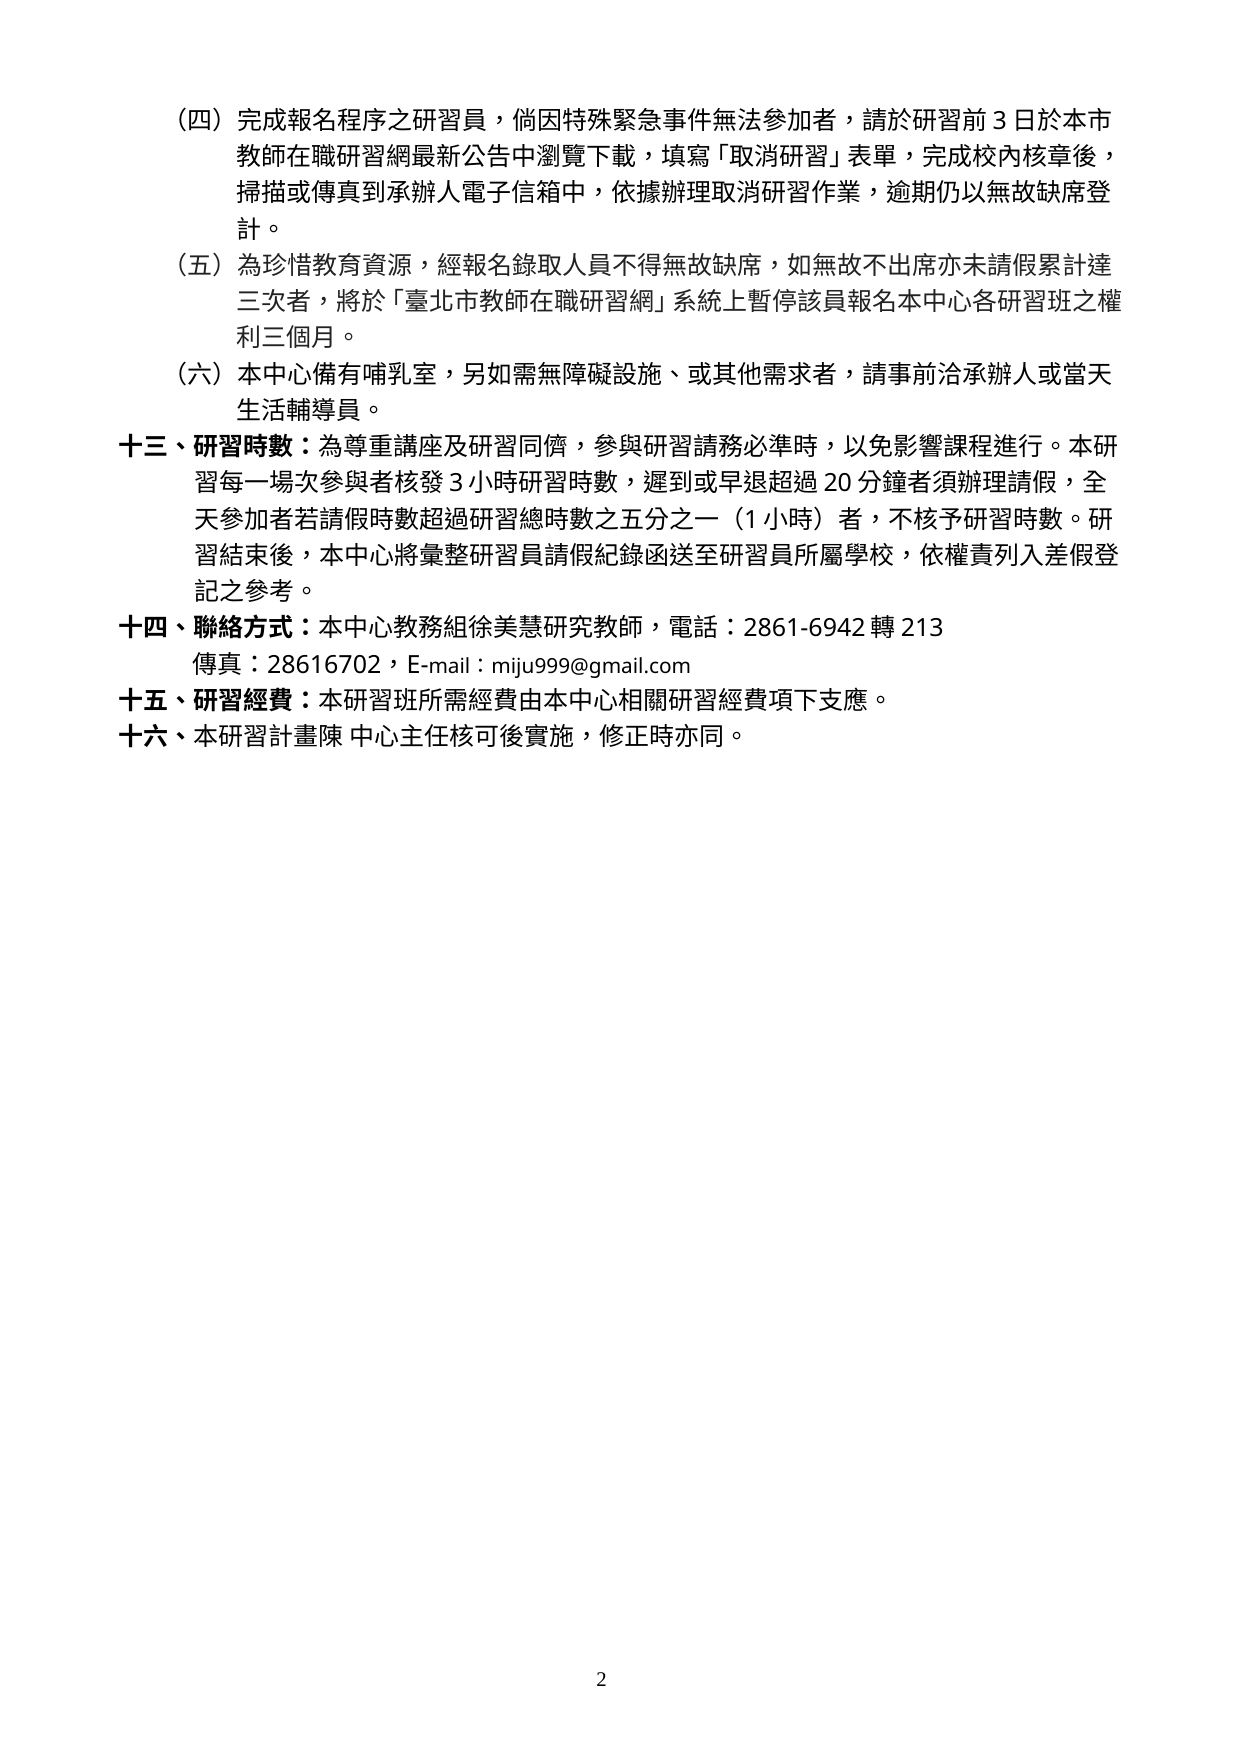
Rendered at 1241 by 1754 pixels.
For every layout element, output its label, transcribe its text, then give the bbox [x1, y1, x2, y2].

list 本中心備有哺乳室，另如需無障礙設施、或其他需求者，請事前洽承辦人或當天生活輔導員。 [162, 354, 1122, 427]
text 十六、本研習計畫陳 中心主任核可後實施，修正時亦同。 [118, 717, 1122, 753]
text 十四、聯絡方式：本中心教務組徐美慧研究教師，電話：2861-6942轉213 [118, 608, 1122, 644]
text 十三、研習時數：為尊重講座及研習同儕，參與研習請務必準時，以免影響課程進行。本研習每一場次參與者核發3小時研習時數，遲到或早退超過20分鐘者須辦理請假，全天參加者若請假時數超過研習總時數之五分之一（1小時）者，不核予研習時數。研習結束後，本中心將彙整研習員請假紀錄函送至研習員所屬學校，依權責列入差假登記之參考。 [118, 427, 1122, 608]
text 十五、研習經費：本研習班所需經費由本中心相關研習經費項下支應。 [118, 680, 1122, 717]
list 為珍惜教育資源，經報名錄取人員不得無故缺席，如無故不出席亦未請假累計達三次者，將於「臺北市教師在職研習網」系統上暫停該員報名本中心各研習班之權利三個月。 [162, 245, 1122, 354]
text 傳真：28616702，E-mail：miju999@gmail.com [192, 644, 1122, 680]
list 完成報名程序之研習員，倘因特殊緊急事件無法參加者，請於研習前3日於本市教師在職研習網最新公告中瀏覽下載，填寫「取消研習」表單，完成校內核章後，掃描或傳真到承辦人電子信箱中，依據辦理取消研習作業，逾期仍以無故缺席登計。 [162, 100, 1122, 245]
